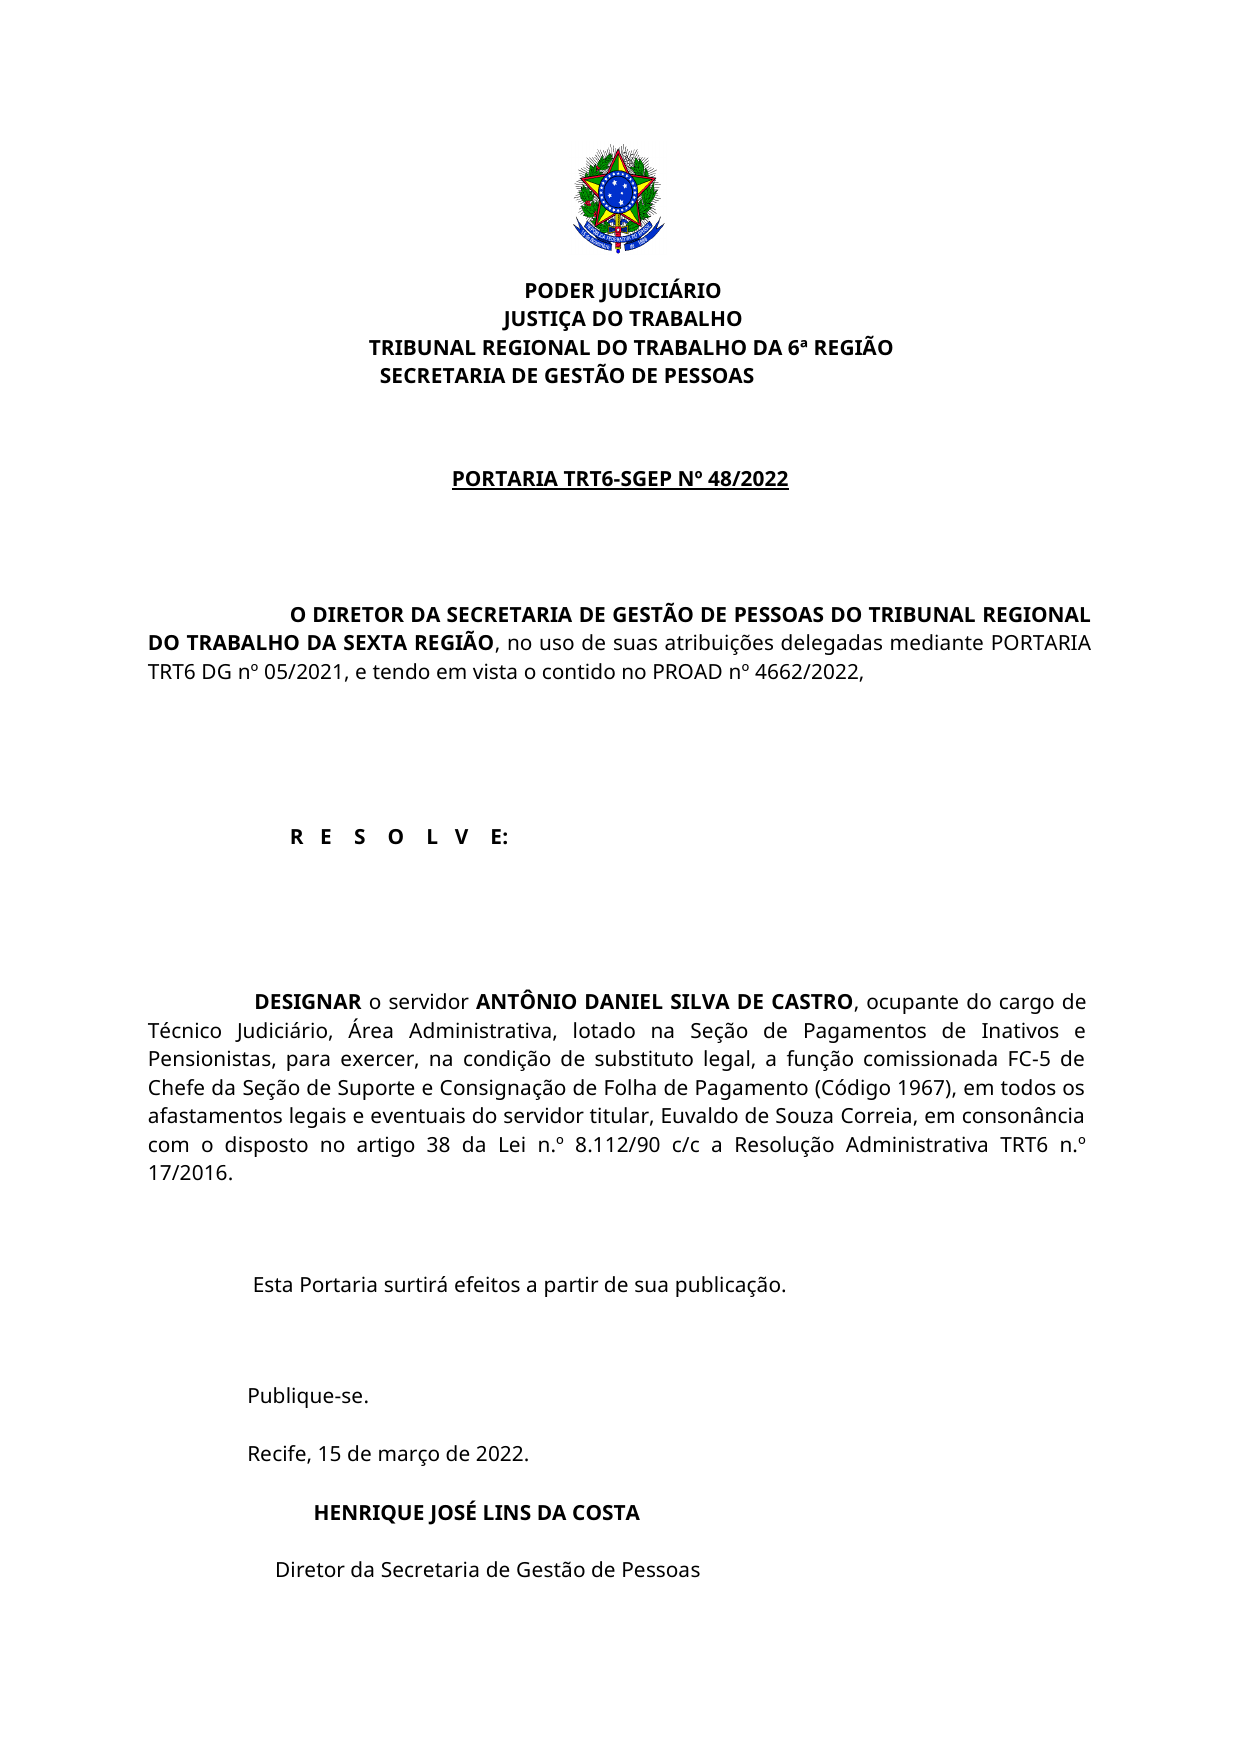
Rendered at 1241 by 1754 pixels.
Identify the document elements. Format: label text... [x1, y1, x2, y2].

text Recife, 15 de março de 2022. [148, 1439, 1092, 1468]
text SECRETARIA DE GESTÃO DE PESSOAS [148, 361, 1087, 390]
text PODER JUDICIÁRIO [148, 276, 1092, 304]
text HENRIQUE JOSÉ LINS DA COSTA [148, 1497, 1092, 1526]
text PORTARIA TRT6-SGEP Nº 48/2022 [148, 464, 1092, 493]
text DESIGNAR o servidor ANTÔNIO DANIEL SILVA DE CASTRO, ocupante do cargo de Técnico Judiciário, Área Administrativa, lotado na Seção de Pagamentos de Inativos e Pensionistas, para exercer, na condição de substituto legal, a função comissionada FC-5 de Chefe da Seção de Suporte e Consignação de Folha de Pagamento (Código 1967), em todos os afastamentos legais e eventuais do servidor titular, Euvaldo de Souza Correia, em consonância com o disposto no artigo 38 da Lei n.º 8.112/90 c/c a Resolução Administrativa TRT6 n.º 17/2016. [148, 987, 1087, 1187]
text R E S O L V E: [148, 822, 1092, 850]
picture [568, 141, 667, 255]
text Diretor da Secretaria de Gestão de Pessoas [148, 1555, 1087, 1584]
text Publique-se. [148, 1381, 1087, 1410]
text JUSTIÇA DO TRABALHO [148, 304, 1092, 333]
text Esta Portaria surtirá efeitos a partir de sua publicação. [148, 1270, 1087, 1298]
text TRIBUNAL REGIONAL DO TRABALHO DA 6ª REGIÃO [148, 333, 1092, 361]
text O DIRETOR DA SECRETARIA DE GESTÃO DE PESSOAS DO TRIBUNAL REGIONAL DO TRABALHO DA SEXTA REGIÃO, no uso de suas atribuições delegadas mediante PORTARIA TRT6 DG nº 05/2021, e tendo em vista o contido no PROAD nº 4662/2022, [148, 600, 1092, 685]
